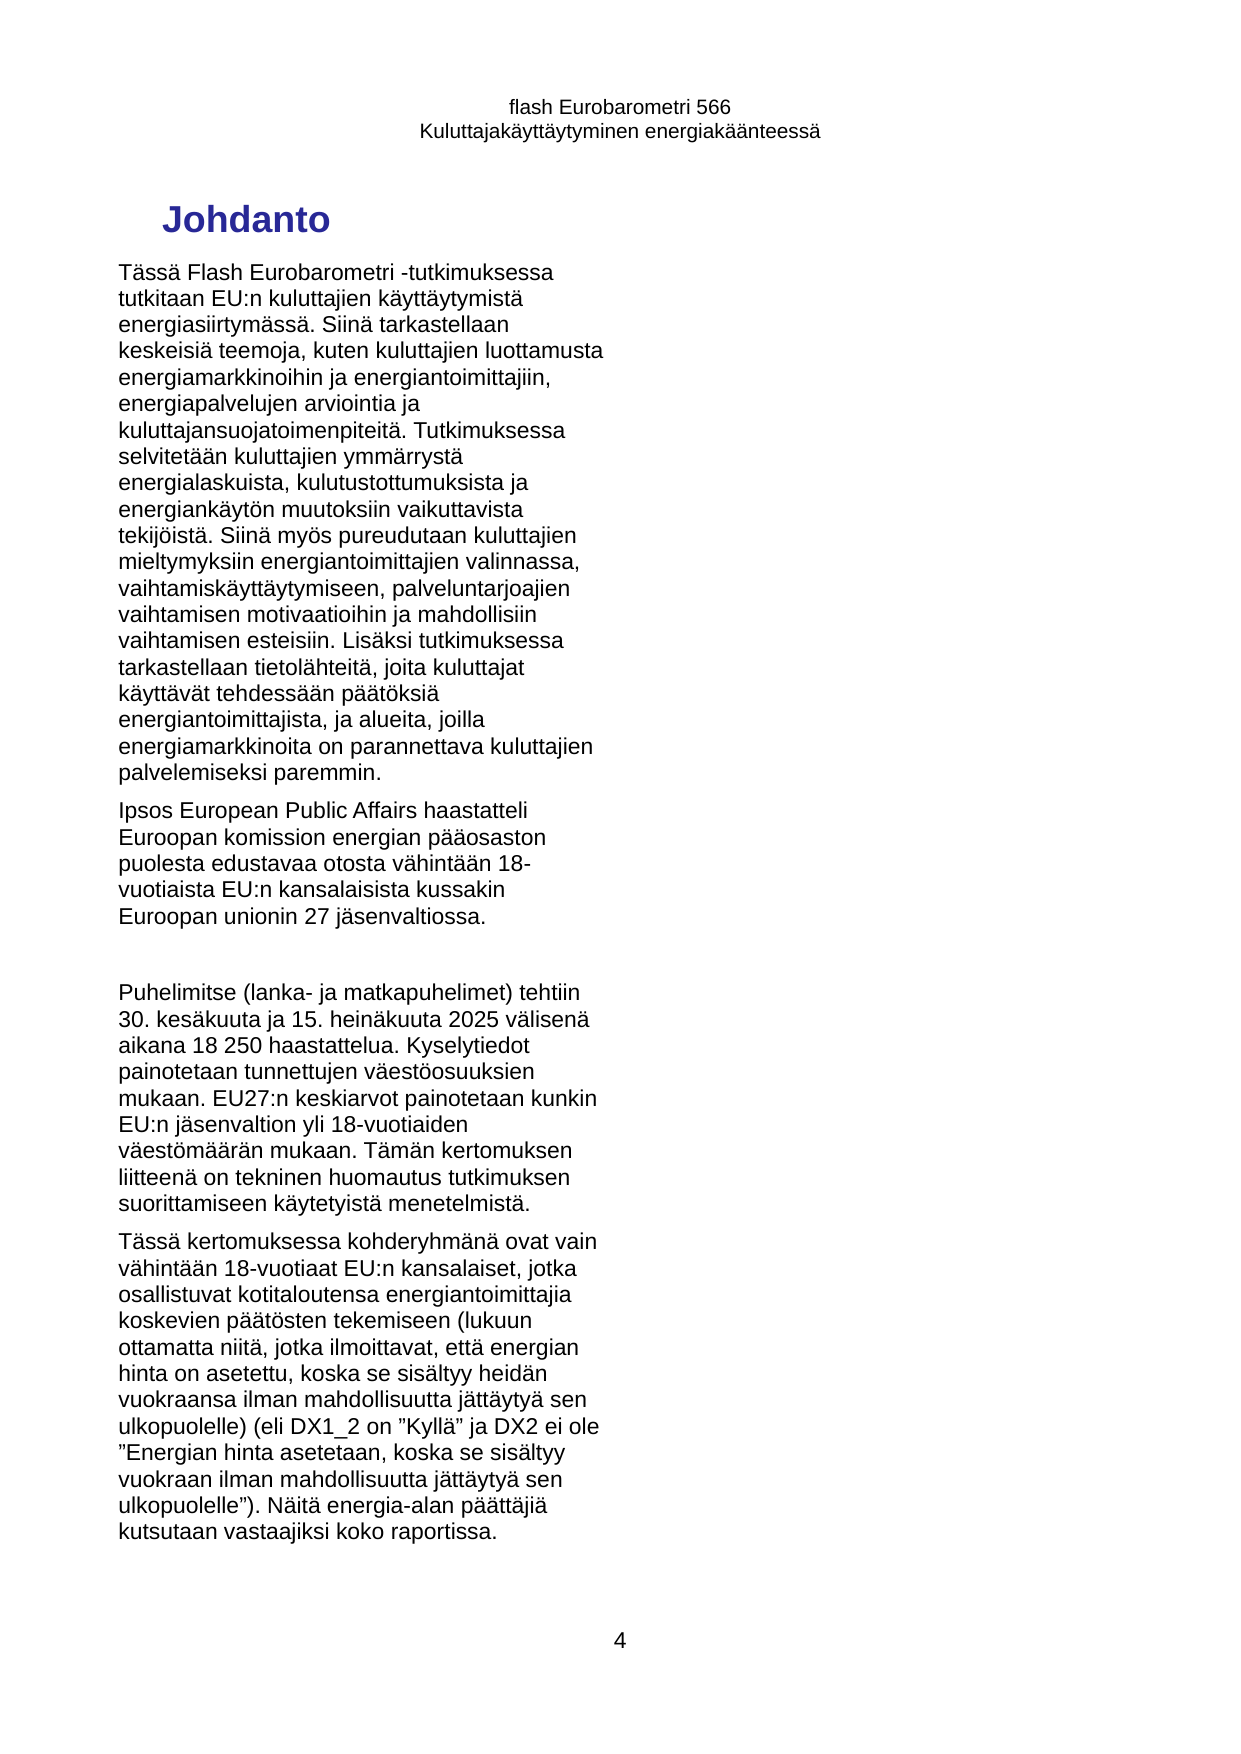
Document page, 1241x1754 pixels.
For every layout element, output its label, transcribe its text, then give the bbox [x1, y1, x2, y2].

text Tässä Flash Eurobarometri -tutkimuksessa tutkitaan EU:n kuluttajien käyttäytymistä energiasiirtymässä. Siinä tarkastellaan keskeisiä teemoja, kuten kuluttajien luottamusta energiamarkkinoihin ja energiantoimittajiin, energiapalvelujen arviointia ja kuluttajansuojatoimenpiteitä. Tutkimuksessa selvitetään kuluttajien ymmärrystä energialaskuista, kulutustottumuksista ja energiankäytön muutoksiin vaikuttavista tekijöistä. Siinä myös pureudutaan kuluttajien mieltymyksiin energiantoimittajien valinnassa, vaihtamiskäyttäytymiseen, palveluntarjoajien vaihtamisen motivaatioihin ja mahdollisiin vaihtamisen esteisiin. Lisäksi tutkimuksessa tarkastellaan tietolähteitä, joita kuluttajat käyttävät tehdessään päätöksiä energiantoimittajista, ja alueita, joilla energiamarkkinoita on parannettava kuluttajien palvelemiseksi paremmin. [118, 258, 605, 786]
text Puhelimitse (lanka- ja matkapuhelimet) tehtiin 30. kesäkuuta ja 15. heinäkuuta 2025 välisenä aikana 18 250 haastattelua. Kyselytiedot painotetaan tunnettujen väestöosuuksien mukaan. EU27:n keskiarvot painotetaan kunkin EU:n jäsenvaltion yli 18-vuotiaiden väestömäärän mukaan. Tämän kertomuksen liitteenä on tekninen huomautus tutkimuksen suorittamiseen käytetyistä menetelmistä. [118, 979, 605, 1216]
text Tässä kertomuksessa kohderyhmänä ovat vain vähintään 18-vuotiaat EU:n kansalaiset, jotka osallistuvat kotitaloutensa energiantoimittajia koskevien päätösten tekemiseen (lukuun ottamatta niitä, jotka ilmoittavat, että energian hinta on asetettu, koska se sisältyy heidän vuokraansa ilman mahdollisuutta jättäytyä sen ulkopuolelle) (eli DX1_2 on ”Kyllä” ja DX2 ei ole ”Energian hinta asetetaan, koska se sisältyy vuokraan ilman mahdollisuutta jättäytyä sen ulkopuolelle”). Näitä energia-alan päättäjiä kutsutaan vastaajiksi koko raportissa. [118, 1228, 605, 1544]
subtitle Johdanto [118, 197, 605, 240]
text Ipsos European Public Affairs haastatteli Euroopan komission energian pääosaston puolesta edustavaa otosta vähintään 18-vuotiaista EU:n kansalaisista kussakin Euroopan unionin 27 jäsenvaltiossa. [118, 797, 605, 929]
